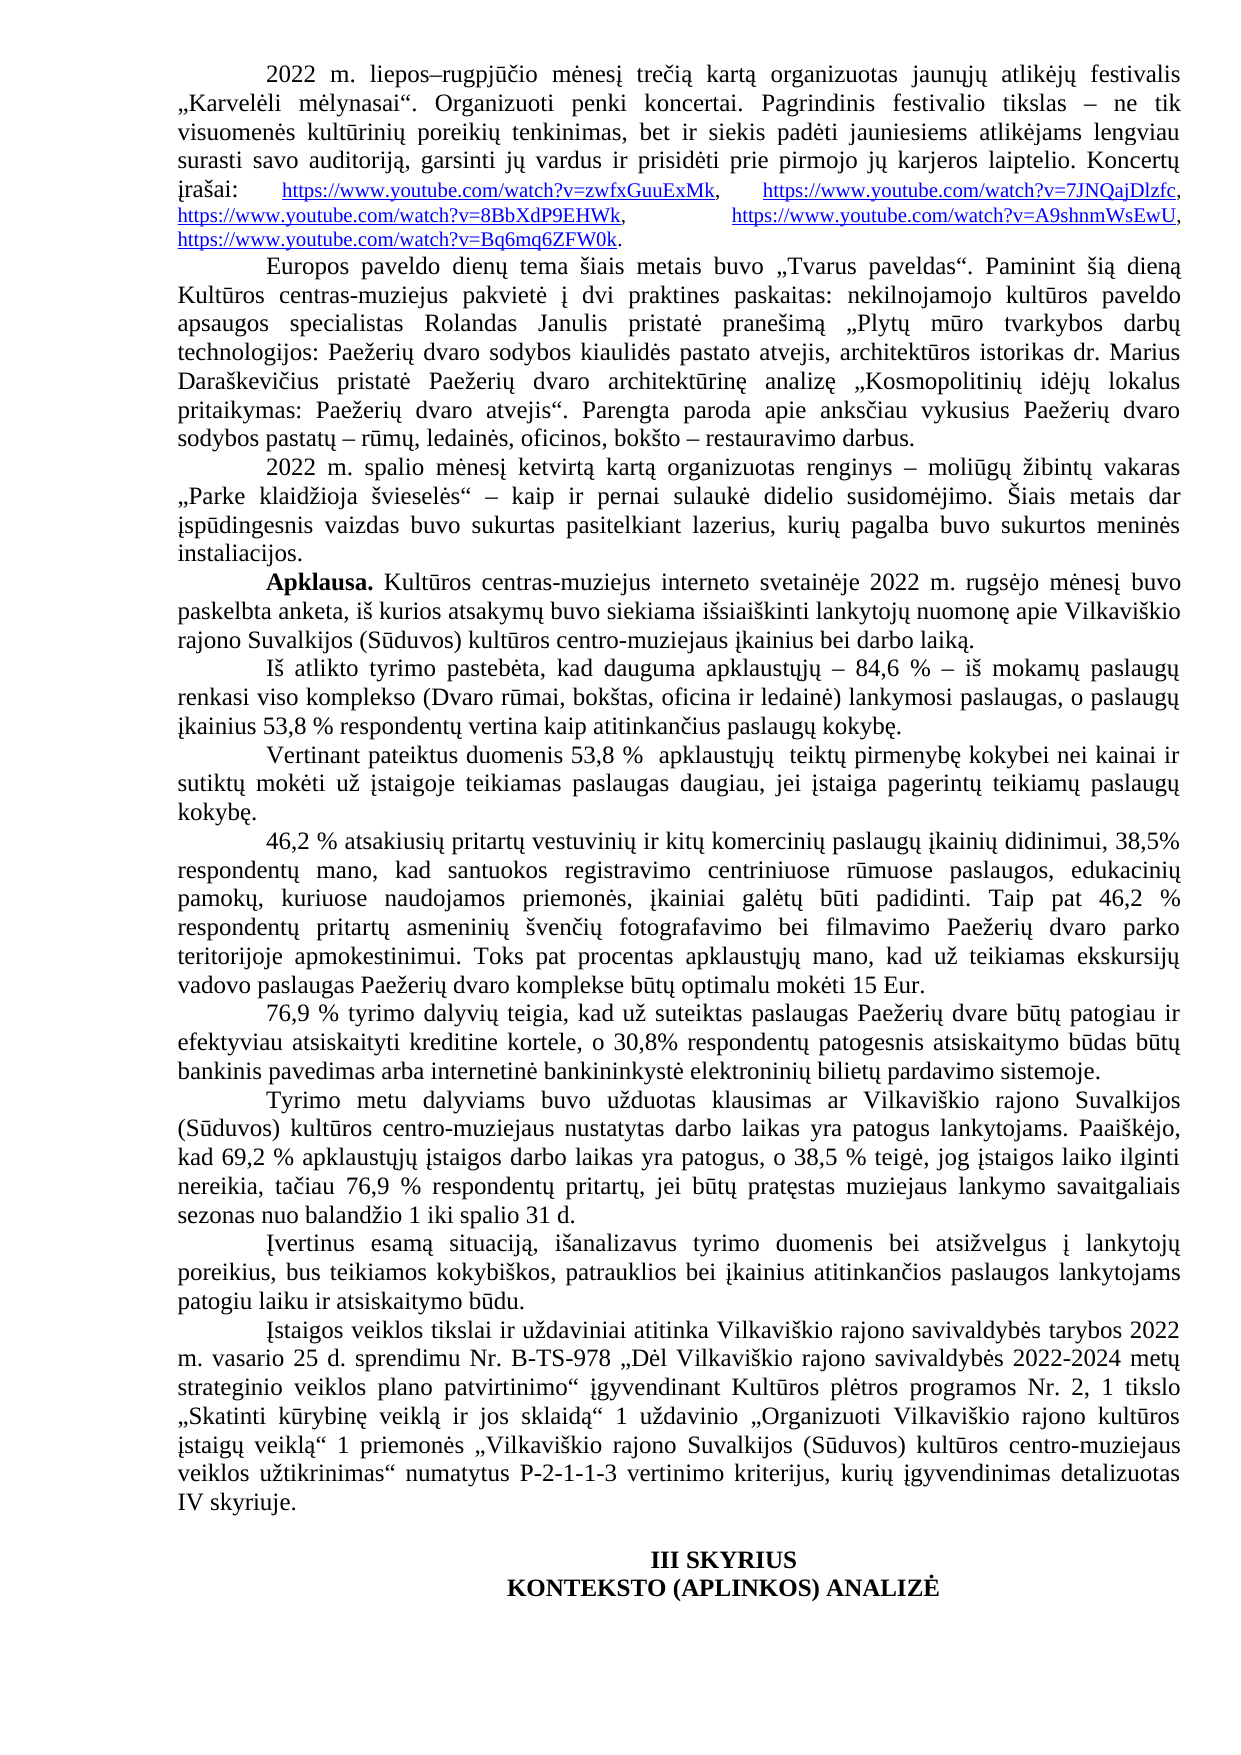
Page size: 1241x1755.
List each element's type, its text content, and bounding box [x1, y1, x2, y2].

text Iš atlikto tyrimo pastebėta, kad dauguma apklaustųjų – 84,6 % – iš mokamų paslaugų renkasi viso komplekso (Dvaro rūmai, bokštas, oficina ir ledainė) lankymosi paslaugas, o paslaugų įkainius 53,8 % respondentų vertina kaip atitinkančius paslaugų kokybę. [177, 653, 1181, 740]
text 46,2 % atsakiusių pritartų vestuvinių ir kitų komercinių paslaugų įkainių didinimui, 38,5% respondentų mano, kad santuokos registravimo centriniuose rūmuose paslaugos, edukacinių pamokų, kuriuose naudojamos priemonės, įkainiai galėtų būti padidinti. Taip pat 46,2 % respondentų pritartų asmeninių švenčių fotografavimo bei filmavimo Paežerių dvaro parko teritorijoje apmokestinimui. Toks pat procentas apklaustųjų mano, kad už teikiamas ekskursijų vadovo paslaugas Paežerių dvaro komplekse būtų optimalu mokėti 15 Eur. [177, 826, 1181, 998]
text Europos paveldo dienų tema šiais metais buvo „Tvarus paveldas“. Paminint šią dieną Kultūros centras-muziejus pakvietė į dvi praktines paskaitas: nekilnojamojo kultūros paveldo apsaugos specialistas Rolandas Janulis pristatė pranešimą „Plytų mūro tvarkybos darbų technologijos: Paežerių dvaro sodybos kiaulidės pastato atvejis, architektūros istorikas dr. Marius Daraškevičius pristatė Paežerių dvaro architektūrinę analizę „Kosmopolitinių idėjų lokalus pritaikymas: Paežerių dvaro atvejis“. Parengta paroda apie anksčiau vykusius Paežerių dvaro sodybos pastatų – rūmų, ledainės, oficinos, bokšto – restauravimo darbus. [177, 251, 1181, 452]
text 2022 m. liepos–rugpjūčio mėnesį trečią kartą organizuotas jaunųjų atlikėjų festivalis „Karvelėli mėlynasai“. Organizuoti penki koncertai. Pagrindinis festivalio tikslas – ne tik visuomenės kultūrinių poreikių tenkinimas, bet ir siekis padėti jauniesiems atlikėjams lengviau surasti savo auditoriją, garsinti jų vardus ir prisidėti prie pirmojo jų karjeros laiptelio. Koncertų įrašai: https://www.youtube.com/watch?v=zwfxGuuExMk, https://www.youtube.com/watch?v=7JNQajDlzfc, https://www.youtube.com/watch?v=8BbXdP9EHWk, https://www.youtube.com/watch?v=A9shnmWsEwU, https://www.youtube.com/watch?v=Bq6mq6ZFW0k. [177, 59, 1181, 251]
text Vertinant pateiktus duomenis 53,8 % apklaustųjų teiktų pirmenybę kokybei nei kainai ir sutiktų mokėti už įstaigoje teikiamas paslaugas daugiau, jei įstaiga pagerintų teikiamų paslaugų kokybę. [177, 740, 1181, 826]
text Apklausa. Kultūros centras-muziejus interneto svetainėje 2022 m. rugsėjo mėnesį buvo paskelbta anketa, iš kurios atsakymų buvo siekiama išsiaiškinti lankytojų nuomonę apie Vilkaviškio rajono Suvalkijos (Sūduvos) kultūros centro-muziejaus įkainius bei darbo laiką. [177, 567, 1181, 653]
text Įvertinus esamą situaciją, išanalizavus tyrimo duomenis bei atsižvelgus į lankytojų poreikius, bus teikiamos kokybiškos, patrauklios bei įkainius atitinkančios paslaugos lankytojams patogiu laiku ir atsiskaitymo būdu. [177, 1228, 1181, 1315]
text III SKYRIUS [177, 1545, 1181, 1573]
text Tyrimo metu dalyviams buvo užduotas klausimas ar Vilkaviškio rajono Suvalkijos (Sūduvos) kultūros centro-muziejaus nustatytas darbo laikas yra patogus lankytojams. Paaiškėjo, kad 69,2 % apklaustųjų įstaigos darbo laikas yra patogus, o 38,5 % teigė, jog įstaigos laiko ilginti nereikia, tačiau 76,9 % respondentų pritartų, jei būtų pratęstas muziejaus lankymo savaitgaliais sezonas nuo balandžio 1 iki spalio 31 d. [177, 1085, 1181, 1228]
text 76,9 % tyrimo dalyvių teigia, kad už suteiktas paslaugas Paežerių dvare būtų patogiau ir efektyviau atsiskaityti kreditine kortele, o 30,8% respondentų patogesnis atsiskaitymo būdas būtų bankinis pavedimas arba internetinė bankininkystė elektroninių bilietų pardavimo sistemoje. [177, 998, 1181, 1085]
text KONTEKSTO (APLINKOS) ANALIZĖ [177, 1573, 1181, 1602]
text 2022 m. spalio mėnesį ketvirtą kartą organizuotas renginys – moliūgų žibintų vakaras „Parke klaidžioja švieselės“ – kaip ir pernai sulaukė didelio susidomėjimo. Šiais metais dar įspūdingesnis vaizdas buvo sukurtas pasitelkiant lazerius, kurių pagalba buvo sukurtos meninės instaliacijos. [177, 452, 1181, 567]
text Įstaigos veiklos tikslai ir uždaviniai atitinka Vilkaviškio rajono savivaldybės tarybos 2022 m. vasario 25 d. sprendimu Nr. B-TS-978 „Dėl Vilkaviškio rajono savivaldybės 2022-2024 metų strateginio veiklos plano patvirtinimo“ įgyvendinant Kultūros plėtros programos Nr. 2, 1 tikslo „Skatinti kūrybinę veiklą ir jos sklaidą“ 1 uždavinio „Organizuoti Vilkaviškio rajono kultūros įstaigų veiklą“ 1 priemonės „Vilkaviškio rajono Suvalkijos (Sūduvos) kultūros centro-muziejaus veiklos užtikrinimas“ numatytus P-2-1-1-3 vertinimo kriterijus, kurių įgyvendinimas detalizuotas IV skyriuje. [177, 1315, 1181, 1516]
